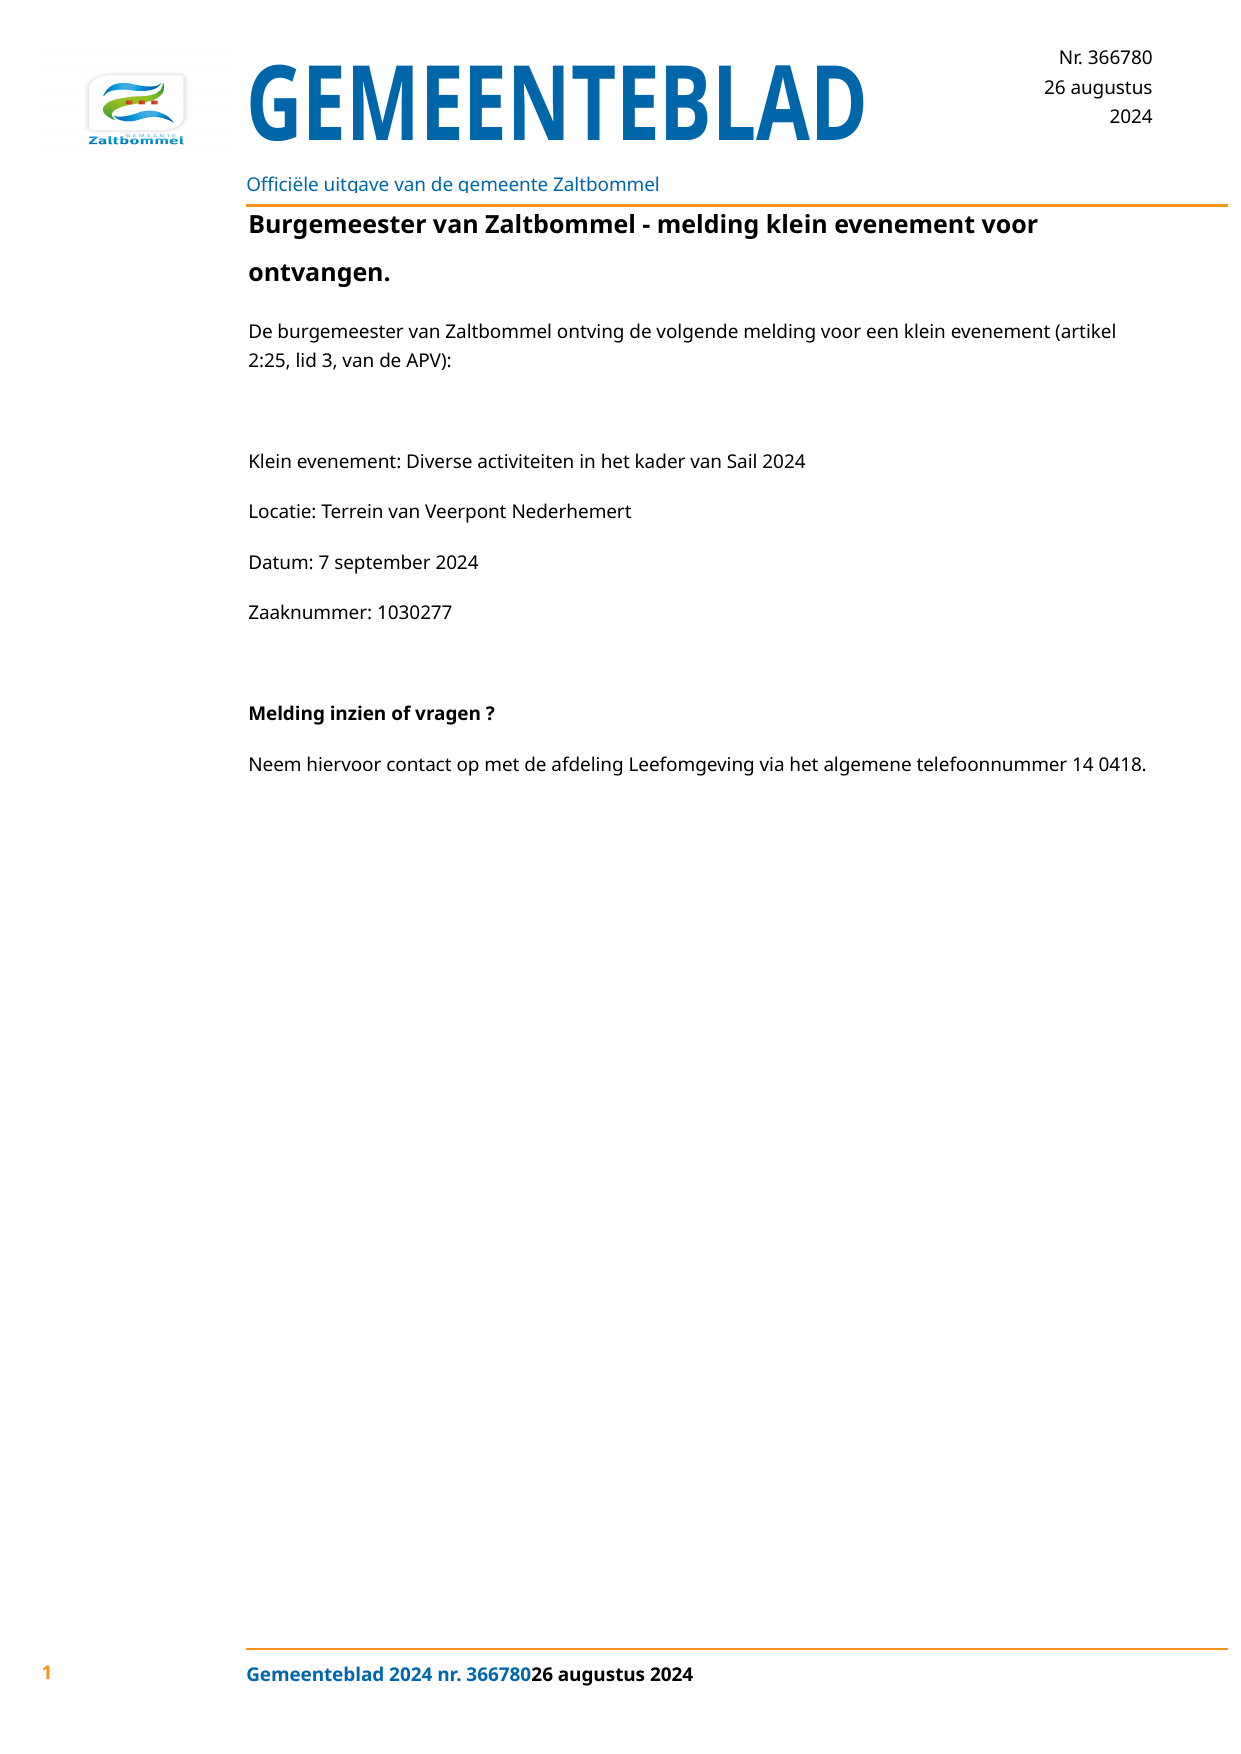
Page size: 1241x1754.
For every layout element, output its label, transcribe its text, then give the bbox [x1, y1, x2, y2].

text Melding inzien of vragen ? [248, 700, 1152, 726]
text Locatie: Terrein van Veerpont Nederhemert [248, 499, 1152, 524]
text Burgemeester van Zaltbommel - melding klein evenement voor ontvangen. [248, 207, 1152, 288]
text Neem hiervoor contact op met de afdeling Leefomgeving via het algemene telefoonnummer 14 0418. [248, 751, 1152, 777]
text Datum: 7 september 2024 [248, 549, 1152, 575]
text Zaaknummer: 1030277 [248, 599, 1152, 625]
picture [41, 47, 231, 172]
text De burgemeester van Zaltbommel ontving de volgende melding voor een klein evenement (artikel 2:25, lid 3, van de APV): [248, 318, 1152, 373]
text Klein evenement: Diverse activiteiten in het kader van Sail 2024 [248, 448, 1152, 474]
